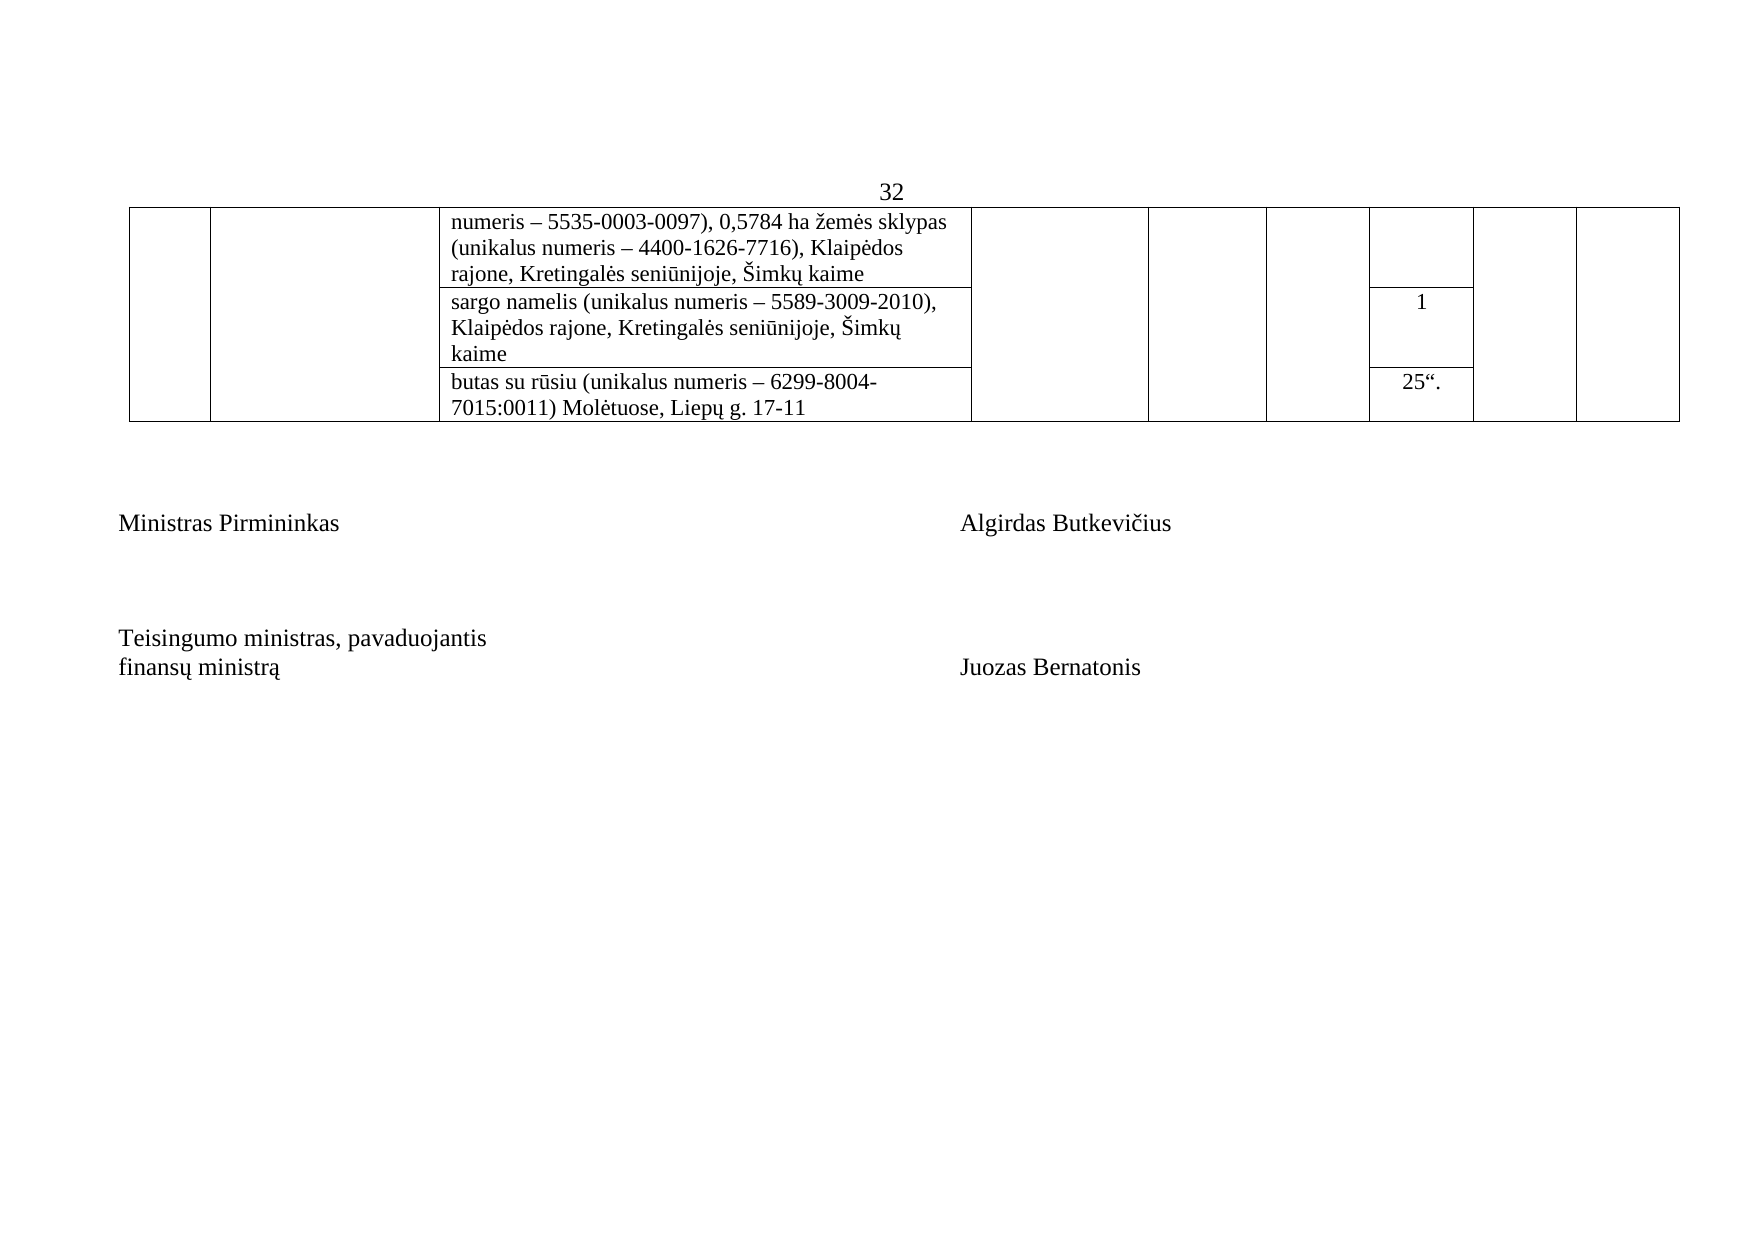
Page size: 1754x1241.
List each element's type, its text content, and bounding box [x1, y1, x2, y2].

table_cell [1149, 208, 1266, 421]
table_cell [1474, 208, 1576, 421]
table_cell [130, 208, 210, 421]
table_cell [211, 208, 439, 421]
table_cell 1 [1370, 288, 1473, 367]
table_cell [1577, 208, 1679, 421]
text finansų ministrą Juozas Bernatonis [118, 652, 1665, 680]
text Ministras Pirmininkas Algirdas Butkevičius [118, 508, 1665, 537]
table_cell butas su rūsiu (unikalus numeris – 6299-8004-7015:0011) Molėtuose, Liepų g. 17-11 [440, 368, 971, 421]
table_cell 25“. [1370, 368, 1473, 421]
table_cell [972, 208, 1148, 421]
table_cell numeris – 5535-0003-0097), 0,5784 ha žemės sklypas (unikalus numeris – 4400-1626-7716), Klaipėdos rajone, Kretingalės seniūnijoje, Šimkų kaime [440, 208, 971, 287]
text Teisingumo ministras, pavaduojantis [118, 623, 1665, 652]
table_cell [1370, 208, 1473, 287]
table_cell [1267, 208, 1369, 421]
table_cell sargo namelis (unikalus numeris – 5589-3009-2010), Klaipėdos rajone, Kretingalės seniūnijoje, Šimkų kaime [440, 288, 971, 367]
